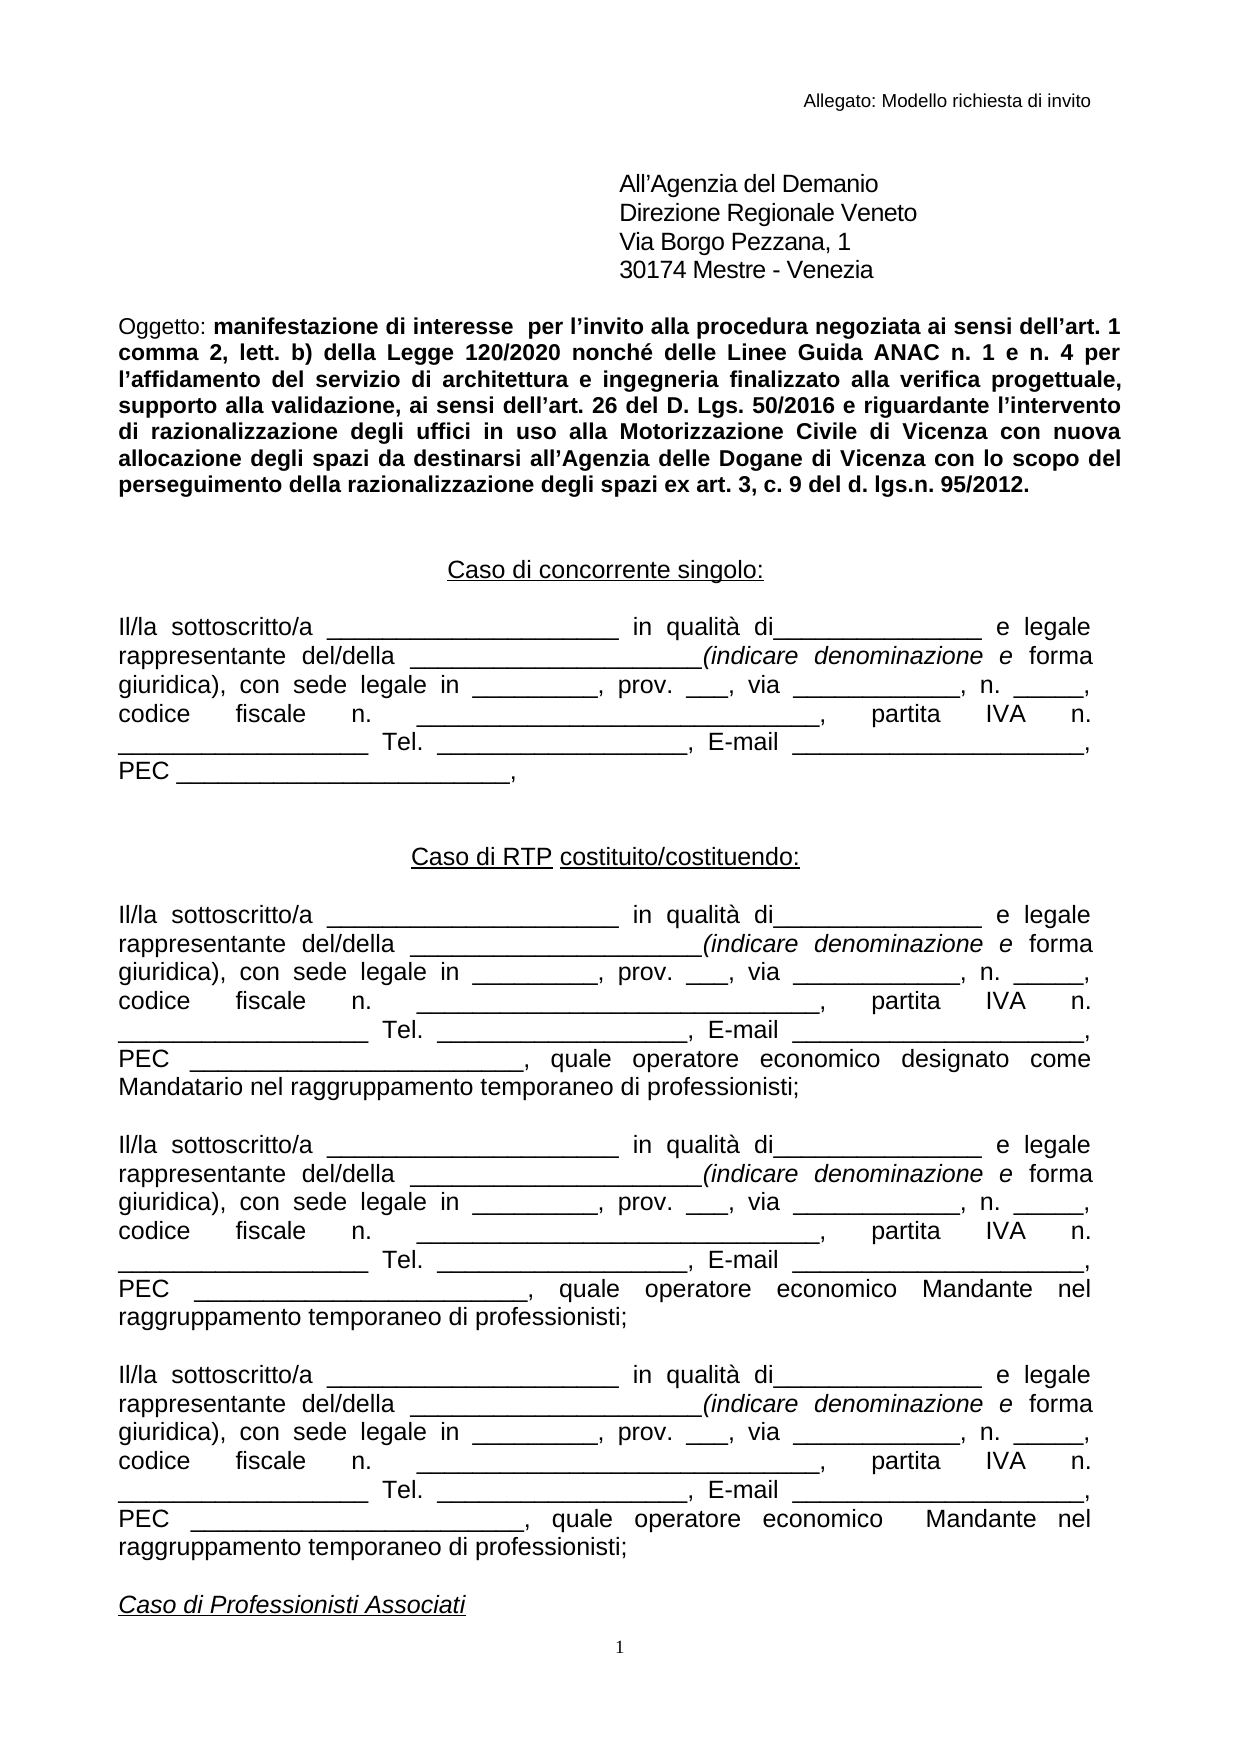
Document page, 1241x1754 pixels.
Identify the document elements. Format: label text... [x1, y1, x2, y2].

text Direzione Regionale Veneto [619, 198, 1125, 227]
text Allegato: Modello richiesta di invito [118, 90, 1122, 112]
text All’Agenzia del Demanio [619, 169, 1125, 198]
text Il/la sottoscritto/a _____________________ in qualità di_______________ e legale rappresentante del/della _____________________(indicare denominazione e forma giuridica), con sede legale in _________, prov. ___, via ____________, n. _____, codice fiscale n. _____________________________, partita IVA n. __________________ Tel. __________________, E-mail _____________________, PEC ________________________, [118, 612, 1093, 785]
text Caso di RTP costituito/costituendo: [118, 842, 1093, 871]
text Oggetto: manifestazione di interesse per l’invito alla procedura negoziata ai sensi dell’art. 1 comma 2, lett. b) della Legge 120/2020 nonché delle Linee Guida ANAC n. 1 e n. 4 per l’affidamento del servizio di architettura e ingegneria finalizzato alla verifica progettuale, supporto alla validazione, ai sensi dell’art. 26 del D. Lgs. 50/2016 e riguardante l’intervento di razionalizzazione degli uffici in uso alla Motorizzazione Civile di Vicenza con nuova allocazione degli spazi da destinarsi all’Agenzia delle Dogane di Vicenza con lo scopo del perseguimento della razionalizzazione degli spazi ex art. 3, c. 9 del d. lgs.n. 95/2012. [118, 313, 1122, 497]
text Via Borgo Pezzana, 1 [619, 227, 1125, 255]
text Caso di Professionisti Associati [118, 1590, 1093, 1618]
text Caso di concorrente singolo: [118, 555, 1093, 583]
text Il/la sottoscritto/a _____________________ in qualità di_______________ e legale rappresentante del/della _____________________(indicare denominazione e forma giuridica), con sede legale in _________, prov. ___, via ____________, n. _____, codice fiscale n. _____________________________, partita IVA n. __________________ Tel. __________________, E-mail _____________________, PEC ________________________, quale operatore economico Mandante nel raggruppamento temporaneo di professionisti; [118, 1130, 1093, 1331]
text Il/la sottoscritto/a _____________________ in qualità di_______________ e legale rappresentante del/della _____________________(indicare denominazione e forma giuridica), con sede legale in _________, prov. ___, via ____________, n. _____, codice fiscale n. _____________________________, partita IVA n. __________________ Tel. __________________, E-mail _____________________, PEC ________________________, quale operatore economico Mandante nel raggruppamento temporaneo di professionisti; [118, 1360, 1093, 1561]
text 30174 Mestre - Venezia [619, 255, 1125, 284]
text Il/la sottoscritto/a _____________________ in qualità di_______________ e legale rappresentante del/della _____________________(indicare denominazione e forma giuridica), con sede legale in _________, prov. ___, via ____________, n. _____, codice fiscale n. _____________________________, partita IVA n. __________________ Tel. __________________, E-mail _____________________, PEC ________________________, quale operatore economico designato come Mandatario nel raggruppamento temporaneo di professionisti; [118, 900, 1093, 1101]
